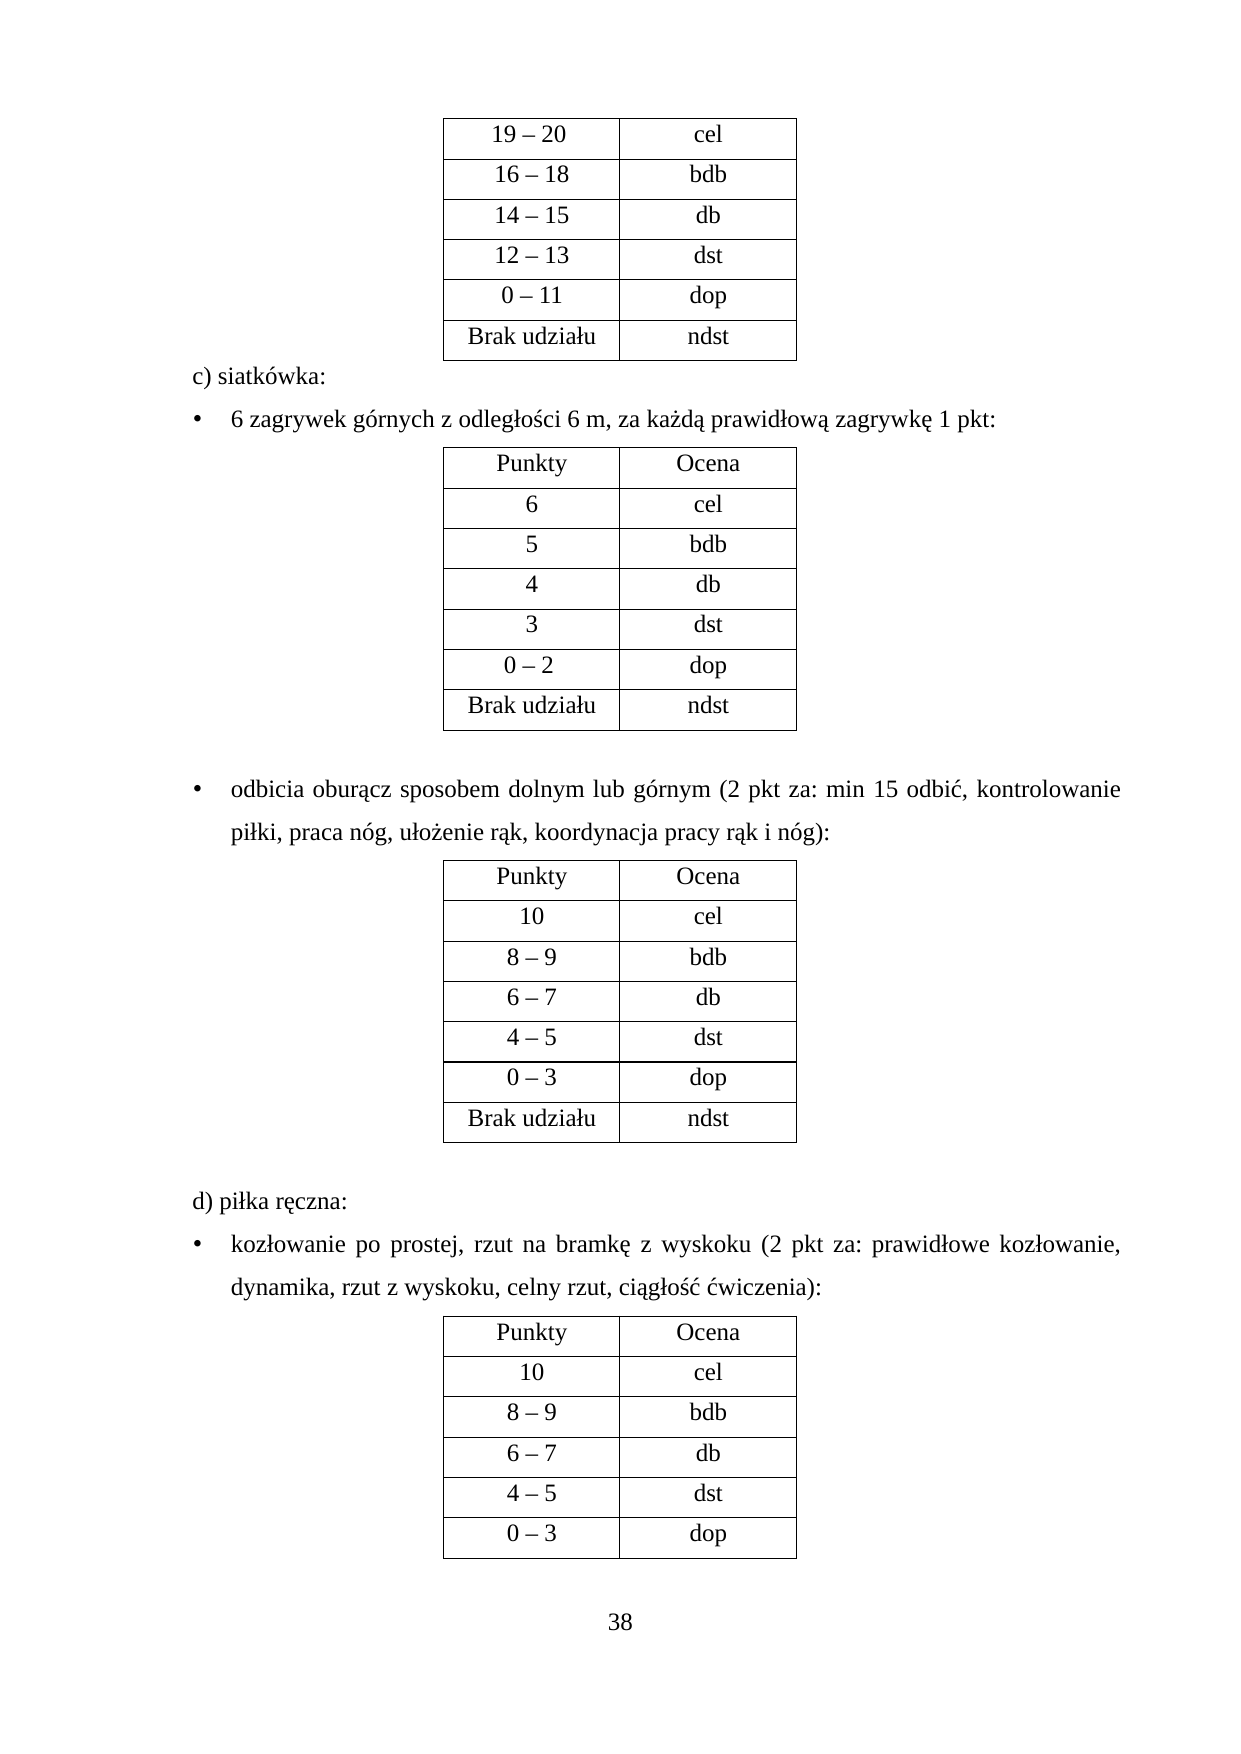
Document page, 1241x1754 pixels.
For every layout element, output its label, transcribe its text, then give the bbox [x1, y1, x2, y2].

table_cell 6 – 7 [444, 1438, 619, 1477]
table_cell 12 – 13 [444, 240, 619, 279]
table_cell db [620, 1438, 796, 1477]
table_cell 10 [444, 901, 619, 941]
table_cell cel [620, 119, 796, 158]
list kozłowanie po prostej, rzut na bramkę z wyskoku (2 pkt za: prawidłowe kozłowanie, dynamika, rzut z wyskoku, celny rzut, ciągłość ćwiczenia): [193, 1229, 1122, 1301]
table_cell dst [620, 1022, 796, 1061]
list 6 zagrywek górnych z odległości 6 m, za każdą prawidłową zagrywkę 1 pkt: [193, 404, 1122, 433]
table_header Punkty [444, 1317, 619, 1356]
text d) piłka ręczna: [118, 1186, 1122, 1215]
table_cell cel [620, 1357, 796, 1396]
table_cell dop [620, 1063, 796, 1102]
table_header Ocena [620, 861, 796, 900]
table_cell dst [620, 610, 796, 649]
table_cell cel [620, 901, 796, 941]
table_cell ndst [620, 1103, 796, 1142]
table_cell Brak udziału [444, 690, 619, 729]
table_cell dop [620, 280, 796, 320]
table_cell bdb [620, 942, 796, 981]
table_cell 6 [444, 489, 619, 528]
table_cell dst [620, 240, 796, 279]
table_header Punkty [444, 448, 619, 488]
table_cell bdb [620, 529, 796, 568]
table_cell 16 – 18 [444, 160, 619, 199]
table_cell 4 – 5 [444, 1478, 619, 1517]
table_cell 19 – 20 [444, 119, 619, 158]
table_cell ndst [620, 321, 796, 360]
table_cell db [620, 569, 796, 608]
text c) siatkówka: [118, 361, 1122, 390]
table_cell 4 [444, 569, 619, 608]
table_cell Brak udziału [444, 1103, 619, 1142]
table_header Ocena [620, 1317, 796, 1356]
table_cell 10 [444, 1357, 619, 1396]
table_cell db [620, 982, 796, 1021]
table_cell 3 [444, 610, 619, 649]
table_cell 6 – 7 [444, 982, 619, 1021]
table_cell 4 – 5 [444, 1022, 619, 1061]
table_cell 0 – 3 [444, 1518, 619, 1557]
table_cell 14 – 15 [444, 200, 619, 239]
table_cell dop [620, 650, 796, 689]
table_cell db [620, 200, 796, 239]
table_cell cel [620, 489, 796, 528]
table_cell dst [620, 1478, 796, 1517]
table_cell 8 – 9 [444, 1397, 619, 1437]
table_cell dop [620, 1518, 796, 1557]
table_cell 0 – 11 [444, 280, 619, 320]
table_cell 0 – 3 [444, 1063, 619, 1102]
table_cell ndst [620, 690, 796, 729]
table_cell bdb [620, 160, 796, 199]
table_cell 0 – 2 [444, 650, 619, 689]
table_header Punkty [444, 861, 619, 900]
table_header Ocena [620, 448, 796, 488]
table_cell 8 – 9 [444, 942, 619, 981]
table_cell bdb [620, 1397, 796, 1437]
list odbicia oburącz sposobem dolnym lub górnym (2 pkt za: min 15 odbić, kontrolowanie piłki, praca nóg, ułożenie rąk, koordynacja pracy rąk i nóg): [193, 774, 1122, 846]
table_cell Brak udziału [444, 321, 619, 360]
table_cell 5 [444, 529, 619, 568]
